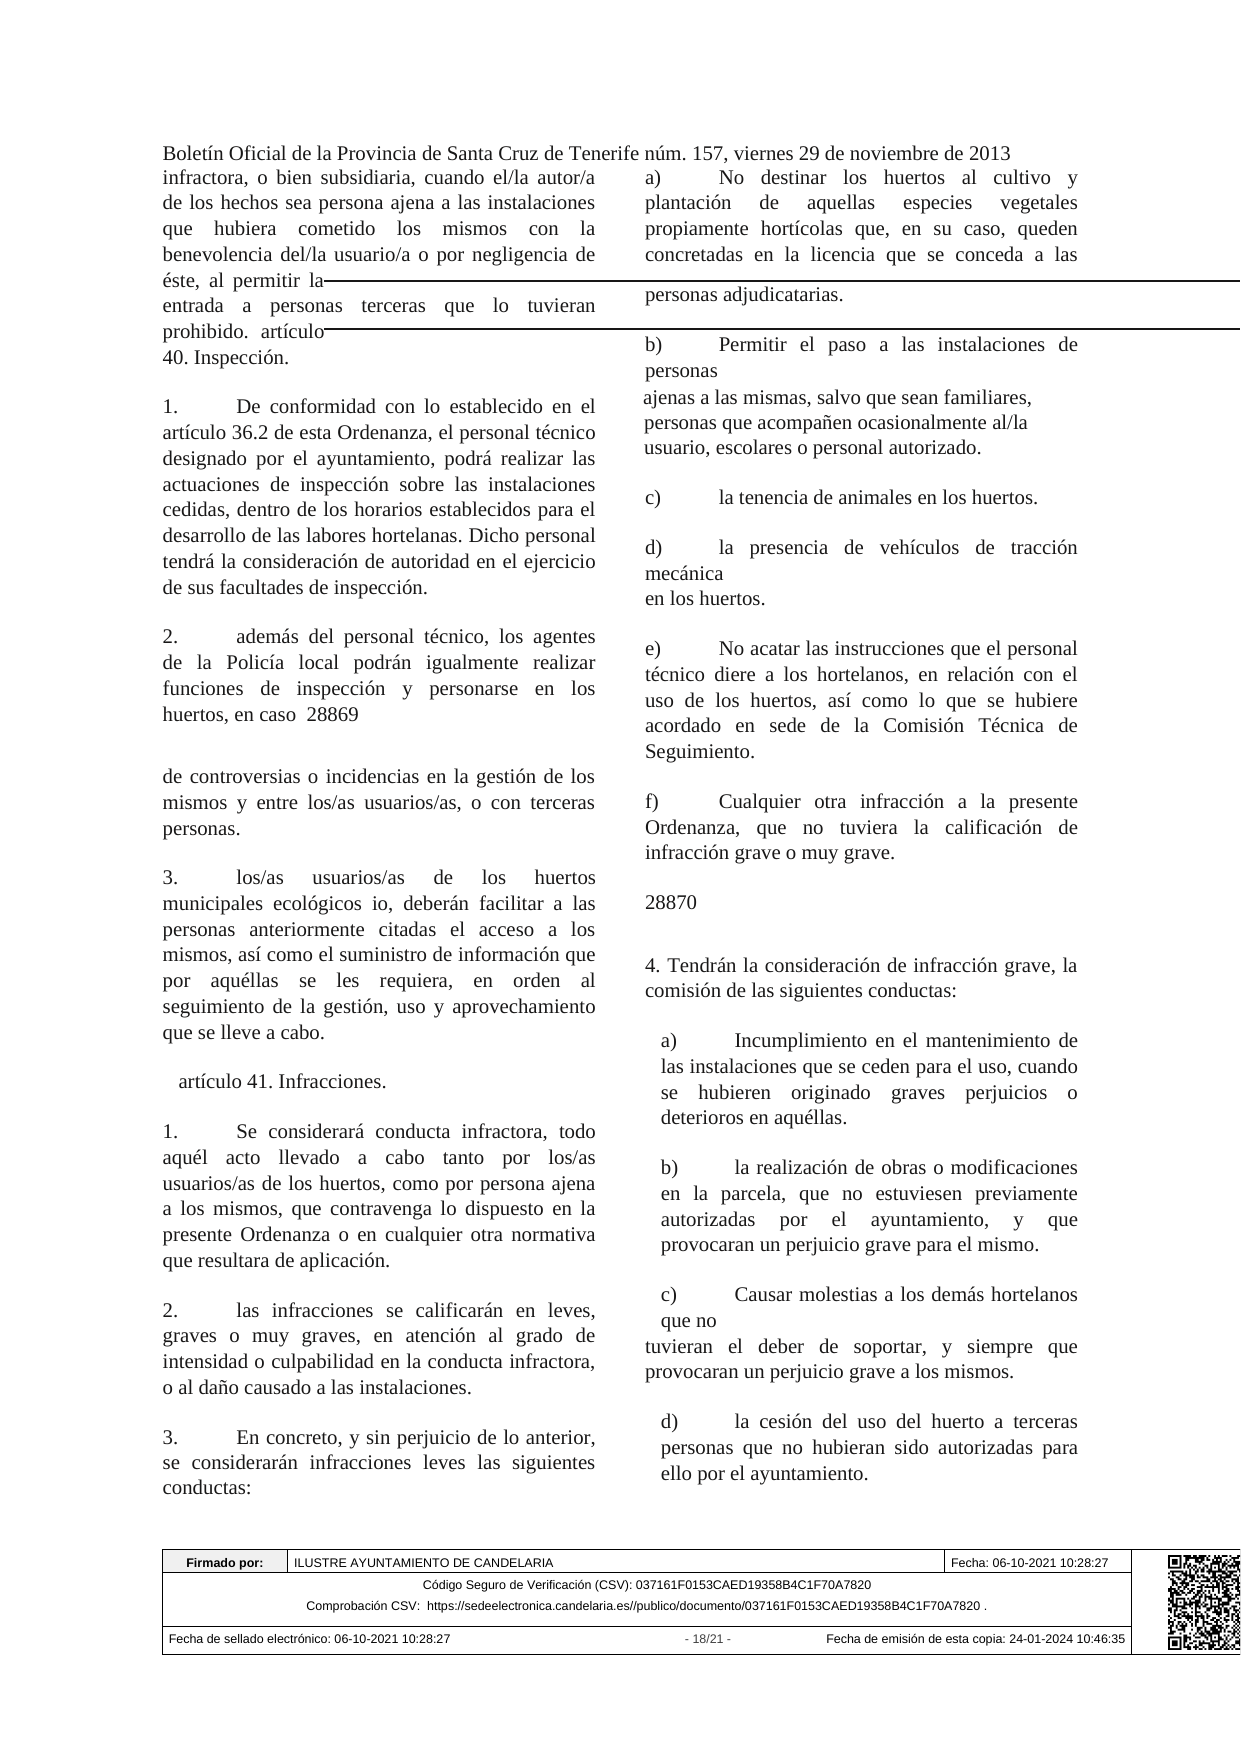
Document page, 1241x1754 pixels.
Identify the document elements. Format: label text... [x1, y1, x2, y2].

text tuvieran el deber de soportar, y siempre que provocaran un perjuicio grave a los mismos. [645, 1334, 1078, 1383]
text 4. Tendrán la consideración de infracción grave, la comisión de las siguientes conductas: [645, 953, 1078, 1002]
list además del personal técnico, los agentes de la Policía local podrán igualmente realizar funciones de inspección y personarse en los huertos, en caso 28869 [162, 624, 596, 726]
list los/as usuarios/as de los huertos municipales ecológicos io, deberán facilitar a las personas anteriormente citadas el acceso a los mismos, así como el suministro de información que por aquéllas se les requiera, en orden al seguimiento de la gestión, uso y aprovechamiento que se lleve a cabo. [162, 865, 596, 1044]
list De conformidad con lo establecido en el artículo 36.2 de esta Ordenanza, el personal técnico designado por el ayuntamiento, podrá realizar las actuaciones de inspección sobre las instalaciones cedidas, dentro de los horarios establecidos para el desarrollo de las labores hortelanas. Dicho personal tendrá la consideración de autoridad en el ejercicio de sus facultades de inspección. [162, 394, 596, 599]
text artículo 41. Infracciones. [178, 1069, 596, 1093]
list No acatar las instrucciones que el personal técnico diere a los hortelanos, en relación con el uso de los huertos, así como lo que se hubiere acordado en sede de la Comisión Técnica de Seguimiento. [645, 636, 1078, 763]
list En concreto, y sin perjuicio de lo anterior, se considerarán infracciones leves las siguientes conductas: [162, 1424, 596, 1499]
text ajenas a las mismas, salvo que sean familiares, personas que acompañen ocasionalmente al/la usuario, escolares o personal autorizado. [643, 385, 1078, 459]
list la tenencia de animales en los huertos. [645, 485, 1078, 509]
list la presencia de vehículos de tracción mecánica [645, 535, 1078, 584]
text infractora, o bien subsidiaria, cuando el/la autor/a de los hechos sea persona ajena a las instalaciones que hubiera cometido los mismos con la benevolencia del/la usuario/a o por negligencia de éste, al permitir la entrada a personas terceras que lo tuvieran prohibido. artículo 40. Inspección. [162, 164, 596, 369]
list personas adjudicatarias. [645, 282, 1078, 306]
text de controversias o incidencias en la gestión de los mismos y entre los/as usuarios/as, o con terceras personas. [162, 764, 596, 839]
list las infracciones se calificarán en leves, graves o muy graves, en atención al grado de intensidad o culpabilidad en la conducta infractora, o al daño causado a las instalaciones. [162, 1298, 596, 1399]
list la cesión del uso del huerto a terceras personas que no hubieran sido autorizadas para ello por el ayuntamiento. [661, 1409, 1078, 1485]
list Cualquier otra infracción a la presente Ordenanza, que no tuviera la calificación de infracción grave o muy grave. [645, 789, 1078, 864]
list Permitir el paso a las instalaciones de personas [645, 332, 1078, 382]
list No destinar los huertos al cultivo y plantación de aquellas especies vegetales propiamente hortícolas que, en su caso, queden concretadas en la licencia que se conceda a las [645, 164, 1078, 280]
list la realización de obras o modificaciones en la parcela, que no estuviesen previamente autorizadas por el ayuntamiento, y que provocaran un perjuicio grave para el mismo. [661, 1155, 1078, 1256]
text 28870 [645, 890, 1078, 914]
list Se considerará conducta infractora, todo aquél acto llevado a cabo tanto por los/as usuarios/as de los huertos, como por persona ajena a los mismos, que contravenga lo dispuesto en la presente Ordenanza o en cualquier otra normativa que resultara de aplicación. [162, 1119, 596, 1272]
text en los huertos. [645, 586, 1078, 610]
list Incumplimiento en el mantenimiento de las instalaciones que se ceden para el uso, cuando se hubieren originado graves perjuicios o deterioros en aquéllas. [661, 1028, 1078, 1129]
list Causar molestias a los demás hortelanos que no [661, 1282, 1078, 1332]
